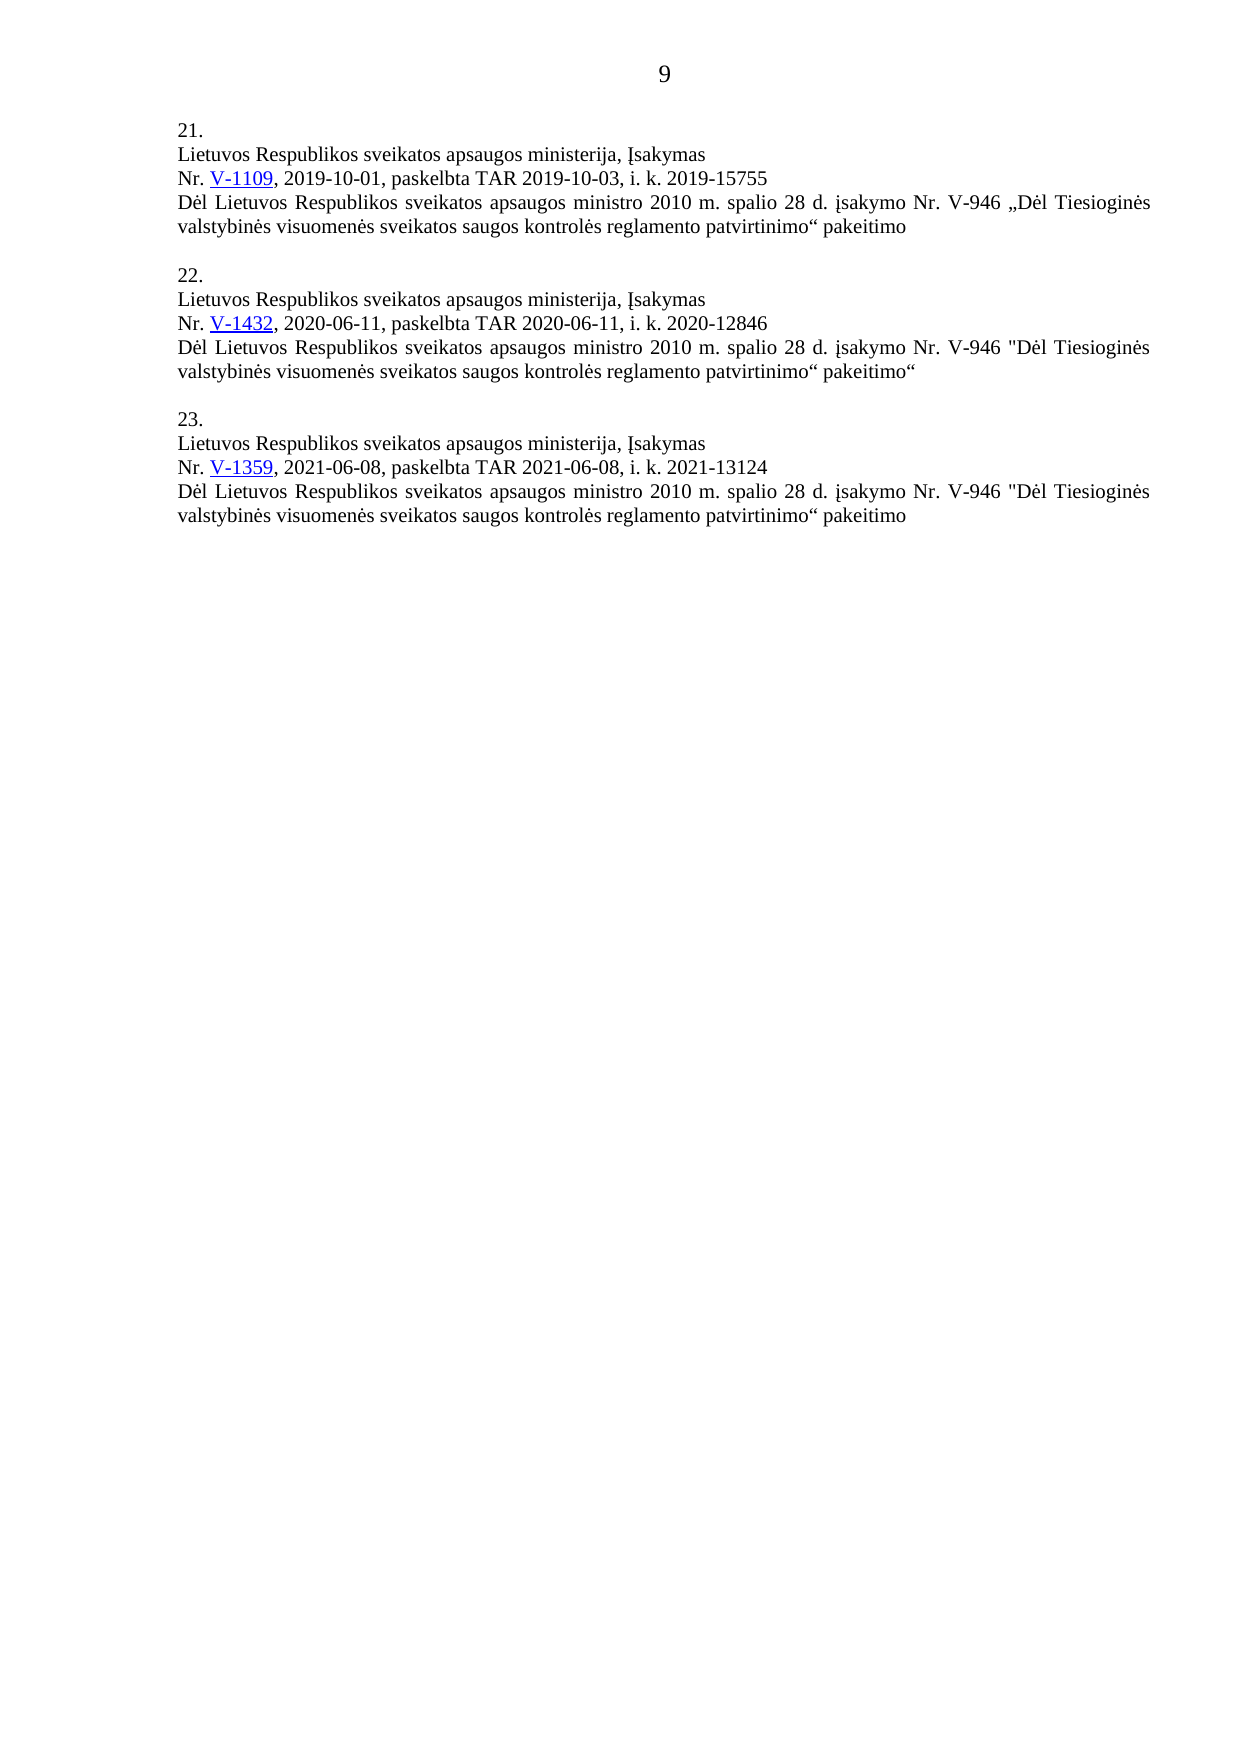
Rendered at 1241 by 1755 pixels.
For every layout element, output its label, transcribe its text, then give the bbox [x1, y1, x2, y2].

text Lietuvos Respublikos sveikatos apsaugos ministerija, Įsakymas [177, 142, 1152, 166]
text Dėl Lietuvos Respublikos sveikatos apsaugos ministro 2010 m. spalio 28 d. įsakymo Nr. V-946 "Dėl Tiesioginės valstybinės visuomenės sveikatos saugos kontrolės reglamento patvirtinimo“ pakeitimo“ [177, 335, 1152, 383]
text Lietuvos Respublikos sveikatos apsaugos ministerija, Įsakymas [177, 287, 1152, 311]
text Nr. V-1432, 2020-06-11, paskelbta TAR 2020-06-11, i. k. 2020-12846 [177, 311, 1152, 335]
text Dėl Lietuvos Respublikos sveikatos apsaugos ministro 2010 m. spalio 28 d. įsakymo Nr. V-946 "Dėl Tiesioginės valstybinės visuomenės sveikatos saugos kontrolės reglamento patvirtinimo“ pakeitimo [177, 479, 1152, 527]
text 23. [177, 407, 1152, 431]
text 21. [177, 118, 1152, 142]
text Nr. V-1359, 2021-06-08, paskelbta TAR 2021-06-08, i. k. 2021-13124 [177, 455, 1152, 479]
text Dėl Lietuvos Respublikos sveikatos apsaugos ministro 2010 m. spalio 28 d. įsakymo Nr. V-946 „Dėl Tiesioginės valstybinės visuomenės sveikatos saugos kontrolės reglamento patvirtinimo“ pakeitimo [177, 190, 1152, 238]
text Lietuvos Respublikos sveikatos apsaugos ministerija, Įsakymas [177, 431, 1152, 455]
text 22. [177, 262, 1152, 287]
text Nr. V-1109, 2019-10-01, paskelbta TAR 2019-10-03, i. k. 2019-15755 [177, 166, 1152, 190]
